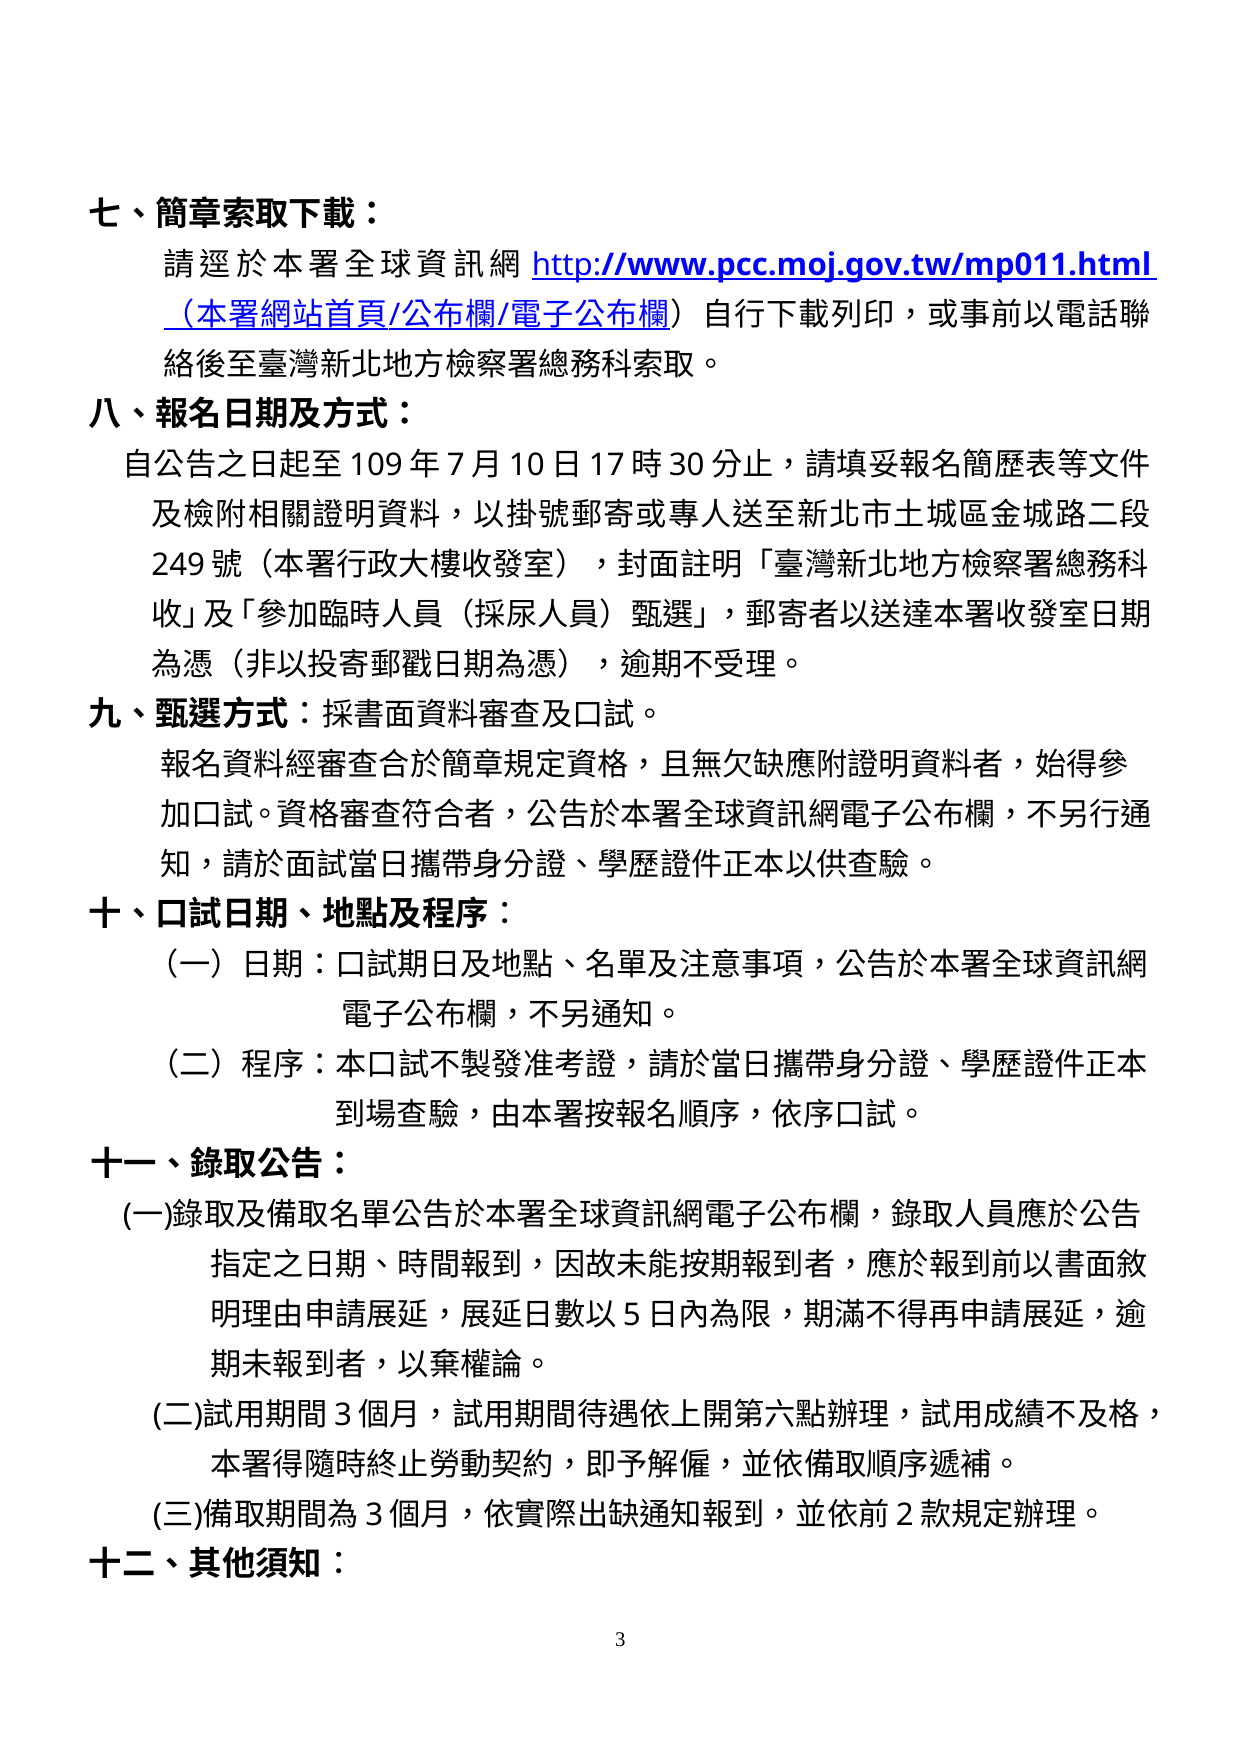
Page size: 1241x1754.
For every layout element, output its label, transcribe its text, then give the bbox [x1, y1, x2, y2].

text 報名資料經審查合於簡章規定資格，且無欠缺應附證明資料者，始得參加口試。資格審查符合者，公告於本署全球資訊網電子公布欄，不另行通知，請於面試當日攜帶身分證、學歷證件正本以供查驗。 [160, 735, 1152, 885]
text （二）程序：本口試不製發准考證，請於當日攜帶身分證、學歷證件正本到場查驗，由本署按報名順序，依序口試。 [148, 1035, 1152, 1135]
text 七、簡章索取下載： [89, 185, 1152, 235]
text （一）日期：口試期日及地點、名單及注意事項，公告於本署全球資訊網電子公布欄，不另通知。 [148, 935, 1152, 1035]
text 十、口試日期、地點及程序： [89, 885, 1152, 935]
text 十二、其他須知： [89, 1535, 1152, 1585]
text 八、報名日期及方式： [89, 385, 1152, 435]
text (一)錄取及備取名單公告於本署全球資訊網電子公布欄，錄取人員應於公告指定之日期、時間報到，因故未能按期報到者，應於報到前以書面敘明理由申請展延，展延日數以5日內為限，期滿不得再申請展延，逾期未報到者，以棄權論。 [90, 1185, 1152, 1385]
text 請逕於本署全球資訊網http://www.pcc.moj.gov.tw/mp011.html（本署網站首頁/公布欄/電子公布欄）自行下載列印，或事前以電話聯絡後至臺灣新北地方檢察署總務科索取。 [164, 235, 1152, 385]
text 自公告之日起至109年7月10日17時30分止，請填妥報名簡歷表等文件及檢附相關證明資料，以掛號郵寄或專人送至新北市土城區金城路二段249號（本署行政大樓收發室），封面註明「臺灣新北地方檢察署總務科收」及「參加臨時人員（採尿人員）甄選」，郵寄者以送達本署收發室日期為憑（非以投寄郵戳日期為憑），逾期不受理。 [89, 435, 1152, 685]
text (二)試用期間3個月，試用期間待遇依上開第六點辦理，試用成績不及格，本署得隨時終止勞動契約，即予解僱，並依備取順序遞補。 [153, 1385, 1152, 1485]
text (三)備取期間為3個月，依實際出缺通知報到，並依前2款規定辦理。 [153, 1485, 1152, 1535]
text 九、甄選方式：採書面資料審查及口試。 [89, 685, 1152, 735]
text 十一、錄取公告： [90, 1135, 1152, 1185]
